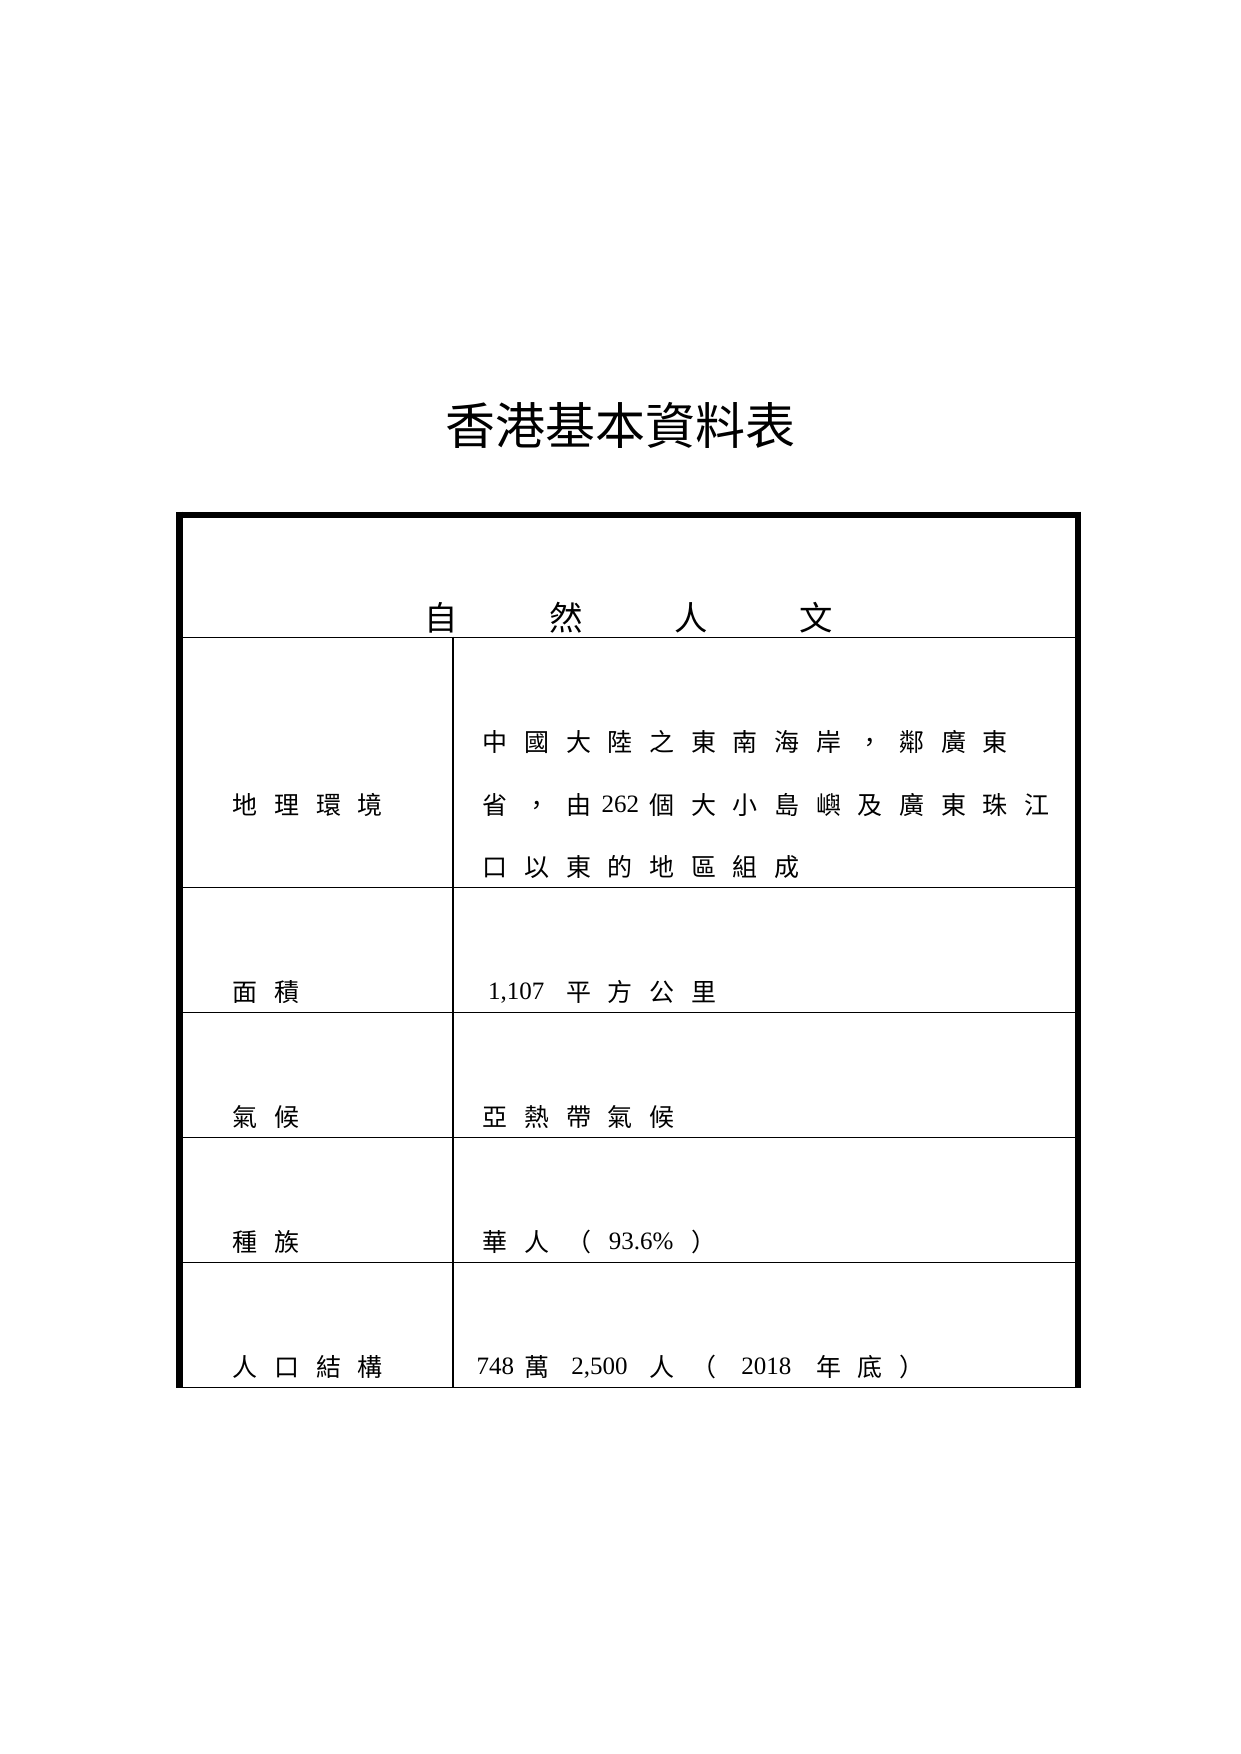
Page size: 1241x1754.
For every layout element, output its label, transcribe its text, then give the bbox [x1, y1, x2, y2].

table_cell 華人（93.6%） [454, 1138, 1075, 1262]
table_cell 氣候 [183, 1013, 452, 1137]
text 香港基本資料表 [183, 387, 1058, 459]
table_cell 1,107平方公里 [454, 888, 1075, 1012]
table_cell 亞熱帶氣候 [454, 1013, 1075, 1137]
table_header 自 然 人 文 [183, 518, 1075, 637]
table_cell 人口結構 [183, 1263, 452, 1387]
table_cell 種族 [183, 1138, 452, 1262]
table_cell 地理環境 [183, 638, 452, 887]
table_cell 748萬2,500人（2018年底） [454, 1263, 1075, 1387]
table_cell 中國大陸之東南海岸，鄰廣東省，由262個大小島嶼及廣東珠江口以東的地區組成 [454, 638, 1075, 887]
table_cell 面積 [183, 888, 452, 1012]
